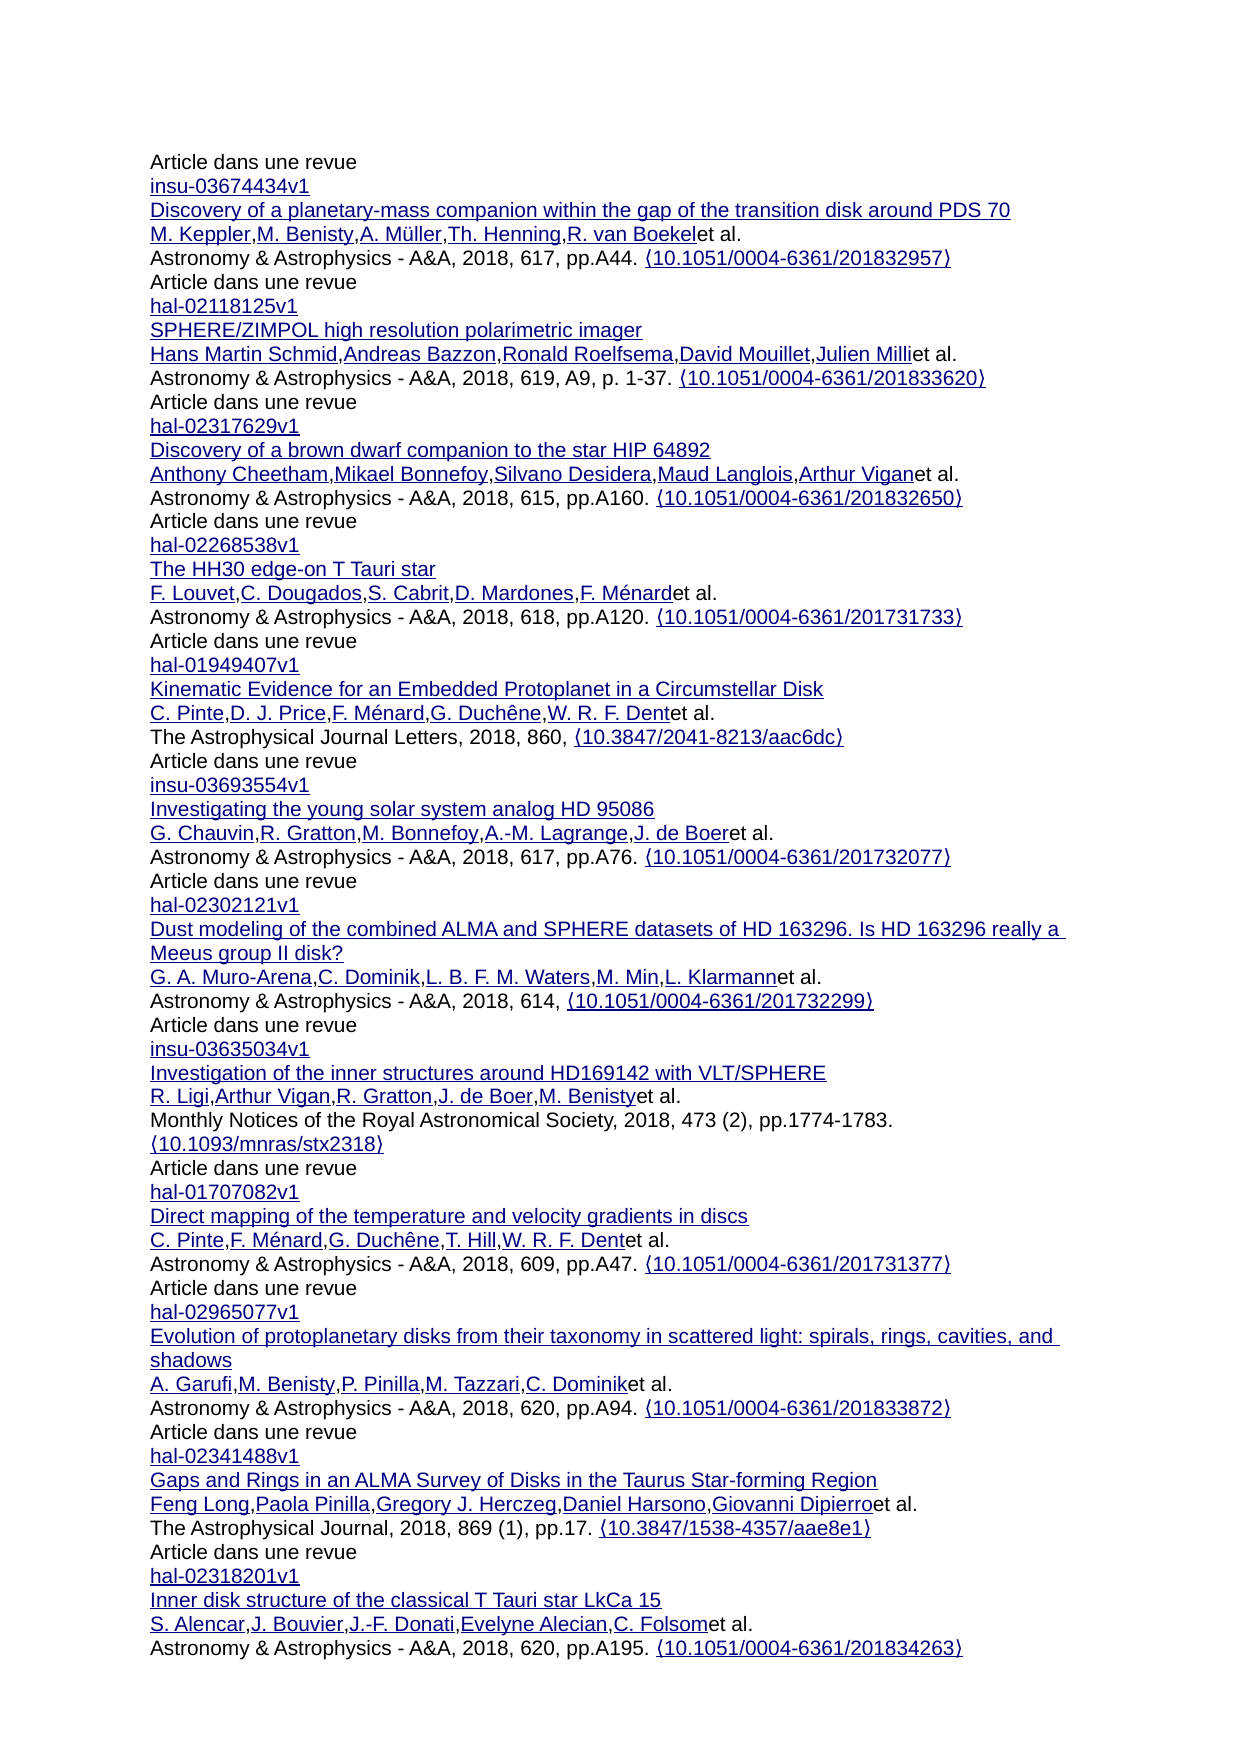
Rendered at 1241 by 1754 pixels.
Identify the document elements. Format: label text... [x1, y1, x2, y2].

table_cell Inner disk structure of the classical T Tauri star LkCa 15 S. Alencar,J. Bouvier,J.-F. Donati,Evelyne Alecian,C. Folsomet al. Astronomy & Astrophysics - A&A, 2018, 620, pp.A195. ⟨10.1051/0004-6361/201834263⟩ [150, 1588, 1090, 1659]
table_cell SPHERE/ZIMPOL high resolution polarimetric imager Hans Martin Schmid,Andreas Bazzon,Ronald Roelfsema,David Mouillet,Julien Milliet al. Astronomy & Astrophysics - A&A, 2018, 619, A9, p. 1-37. ⟨10.1051/0004-6361/201833620⟩ Article dans une revue hal-02317629v1 [150, 318, 1090, 437]
table_cell Discovery of a planetary-mass companion within the gap of the transition disk around PDS 70 M. Keppler,M. Benisty,A. Müller,Th. Henning,R. van Boekelet al. Astronomy & Astrophysics - A&A, 2018, 617, pp.A44. ⟨10.1051/0004-6361/201832957⟩ Article dans une revue hal-02118125v1 [150, 198, 1090, 318]
table_cell The HH30 edge-on T Tauri star F. Louvet,C. Dougados,S. Cabrit,D. Mardones,F. Ménardet al. Astronomy & Astrophysics - A&A, 2018, 618, pp.A120. ⟨10.1051/0004-6361/201731733⟩ Article dans une revue hal-01949407v1 [150, 557, 1090, 677]
table_cell Evolution of protoplanetary disks from their taxonomy in scattered light: spirals, rings, cavities, and shadows A. Garufi,M. Benisty,P. Pinilla,M. Tazzari,C. Dominiket al. Astronomy & Astrophysics - A&A, 2018, 620, pp.A94. ⟨10.1051/0004-6361/201833872⟩ Article dans une revue hal-02341488v1 [150, 1324, 1090, 1468]
table_cell Kinematic Evidence for an Embedded Protoplanet in a Circumstellar Disk C. Pinte,D. J. Price,F. Ménard,G. Duchêne,W. R. F. Dentet al. The Astrophysical Journal Letters, 2018, 860, ⟨10.3847/2041-8213/aac6dc⟩ Article dans une revue insu-03693554v1 [150, 677, 1090, 797]
table_cell Dust modeling of the combined ALMA and SPHERE datasets of HD 163296. Is HD 163296 really a Meeus group II disk? G. A. Muro-Arena,C. Dominik,L. B. F. M. Waters,M. Min,L. Klarmannet al. Astronomy & Astrophysics - A&A, 2018, 614, ⟨10.1051/0004-6361/201732299⟩ Article dans une revue insu-03635034v1 [150, 917, 1090, 1060]
table_cell Discovery of a brown dwarf companion to the star HIP 64892 Anthony Cheetham,Mikael Bonnefoy,Silvano Desidera,Maud Langlois,Arthur Viganet al. Astronomy & Astrophysics - A&A, 2018, 615, pp.A160. ⟨10.1051/0004-6361/201832650⟩ Article dans une revue hal-02268538v1 [150, 438, 1090, 557]
table_cell Investigation of the inner structures around HD169142 with VLT/SPHERE R. Ligi,Arthur Vigan,R. Gratton,J. de Boer,M. Benistyet al. Monthly Notices of the Royal Astronomical Society, 2018, 473 (2), pp.1774-1783. ⟨10.1093/mnras/stx2318⟩ Article dans une revue hal-01707082v1 [150, 1060, 1090, 1204]
table_cell Gaps and Rings in an ALMA Survey of Disks in the Taurus Star-forming Region Feng Long,Paola Pinilla,Gregory J. Herczeg,Daniel Harsono,Giovanni Dipierroet al. The Astrophysical Journal, 2018, 869 (1), pp.17. ⟨10.3847/1538-4357/aae8e1⟩ Article dans une revue hal-02318201v1 [150, 1468, 1090, 1587]
table_cell Investigating the young solar system analog HD 95086 G. Chauvin,R. Gratton,M. Bonnefoy,A.-M. Lagrange,J. de Boeret al. Astronomy & Astrophysics - A&A, 2018, 617, pp.A76. ⟨10.1051/0004-6361/201732077⟩ Article dans une revue hal-02302121v1 [150, 797, 1090, 917]
table_cell Direct mapping of the temperature and velocity gradients in discs C. Pinte,F. Ménard,G. Duchêne,T. Hill,W. R. F. Dentet al. Astronomy & Astrophysics - A&A, 2018, 609, pp.A47. ⟨10.1051/0004-6361/201731377⟩ Article dans une revue hal-02965077v1 [150, 1204, 1090, 1324]
table_cell Article dans une revue insu-03674434v1 [150, 150, 1090, 198]
